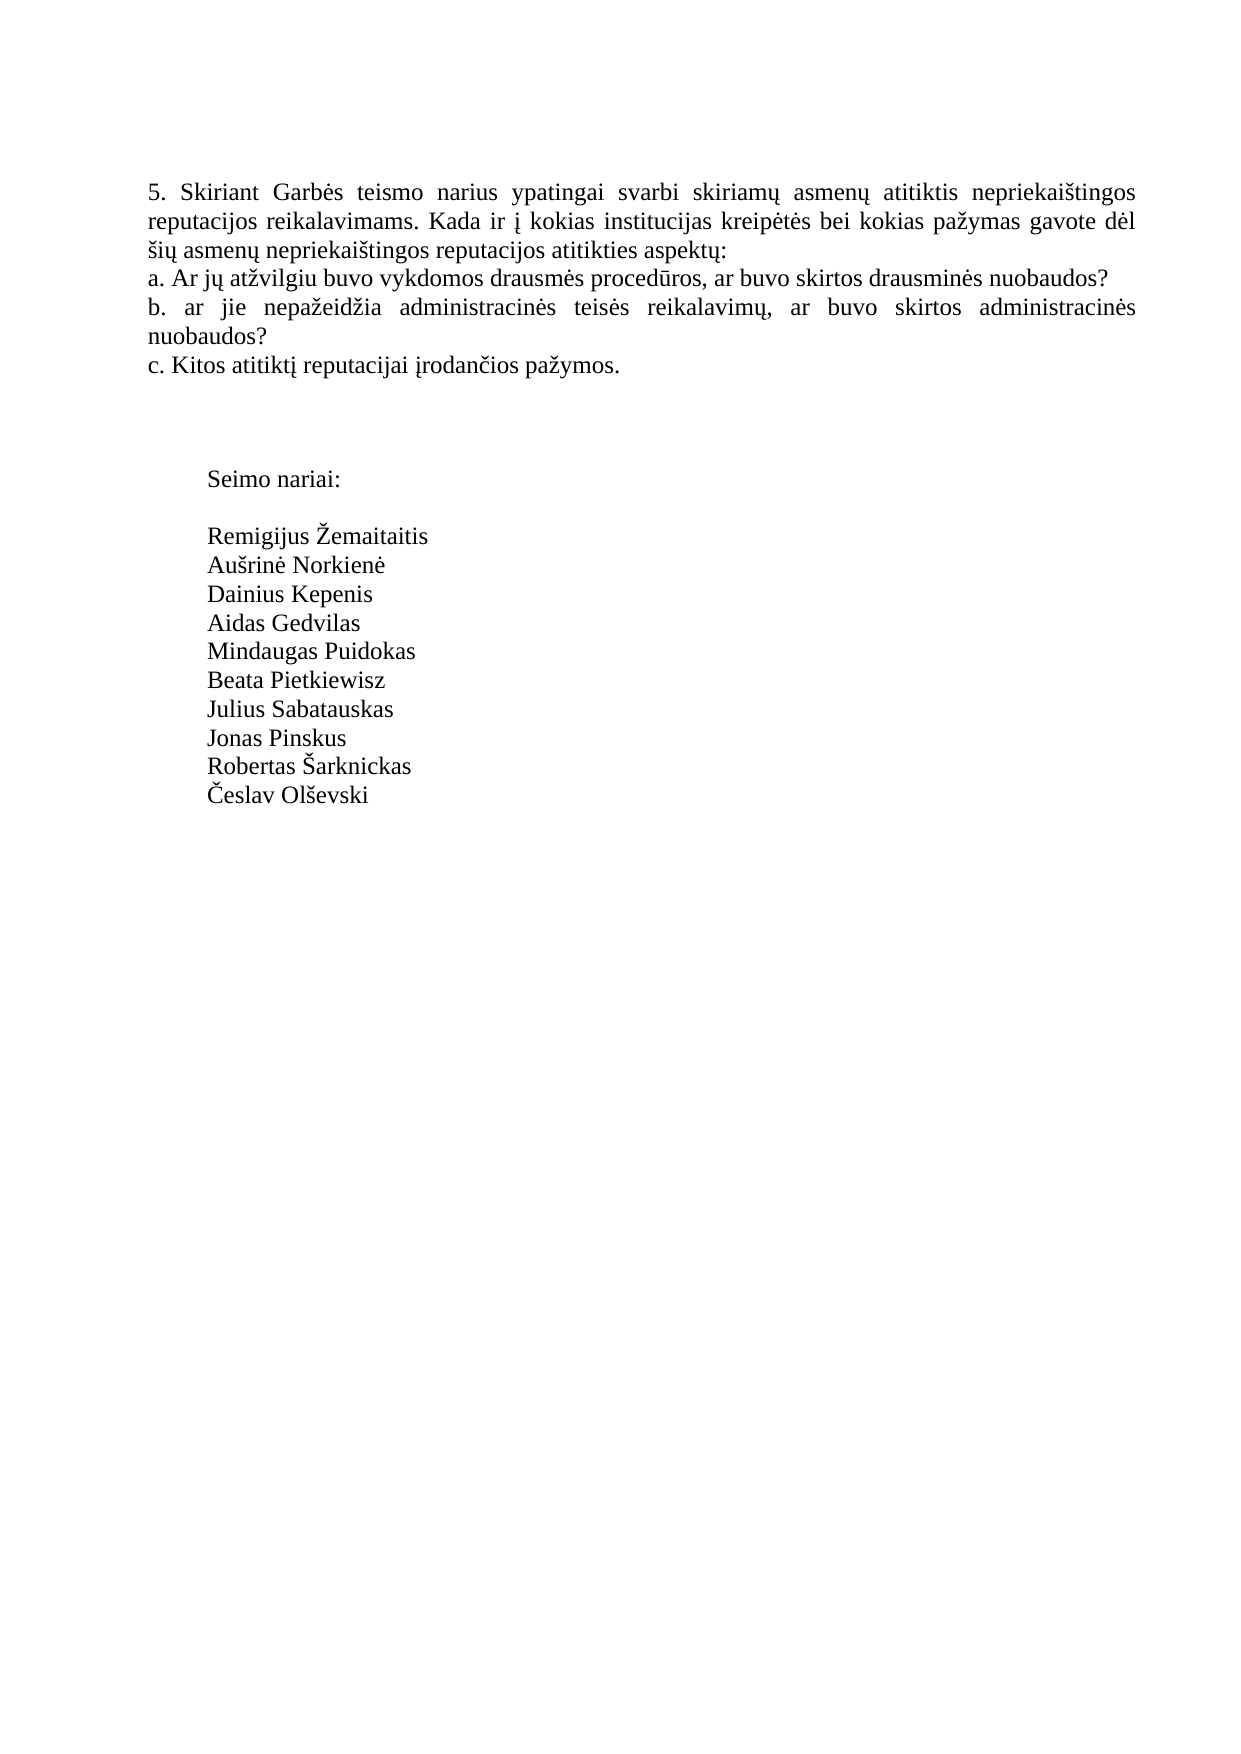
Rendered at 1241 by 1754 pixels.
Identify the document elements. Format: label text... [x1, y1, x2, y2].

text b. ar jie nepažeidžia administracinės teisės reikalavimų, ar buvo skirtos administracinės nuobaudos? [148, 292, 1137, 350]
text Julius Sabatauskas [148, 694, 1137, 723]
text Mindaugas Puidokas [148, 636, 1137, 665]
text 5. Skiriant Garbės teismo narius ypatingai svarbi skiriamų asmenų atitiktis nepriekaištingos reputacijos reikalavimams. Kada ir į kokias institucijas kreipėtės bei kokias pažymas gavote dėl šių asmenų nepriekaištingos reputacijos atitikties aspektų: [148, 177, 1137, 263]
text Jonas Pinskus [148, 723, 1137, 751]
text Dainius Kepenis [148, 579, 1137, 608]
text Aidas Gedvilas [148, 608, 1137, 636]
text Česlav Olševski [148, 780, 1137, 809]
text Aušrinė Norkienė [148, 550, 1137, 579]
text Remigijus Žemaitaitis [148, 521, 1137, 550]
text Robertas Šarknickas [148, 751, 1137, 780]
text Seimo nariai: [148, 464, 1137, 493]
text a. Ar jų atžvilgiu buvo vykdomos drausmės procedūros, ar buvo skirtos drausminės nuobaudos? [148, 263, 1137, 292]
text Beata Pietkiewisz [148, 665, 1137, 694]
text c. Kitos atitiktį reputacijai įrodančios pažymos. [148, 350, 1137, 378]
